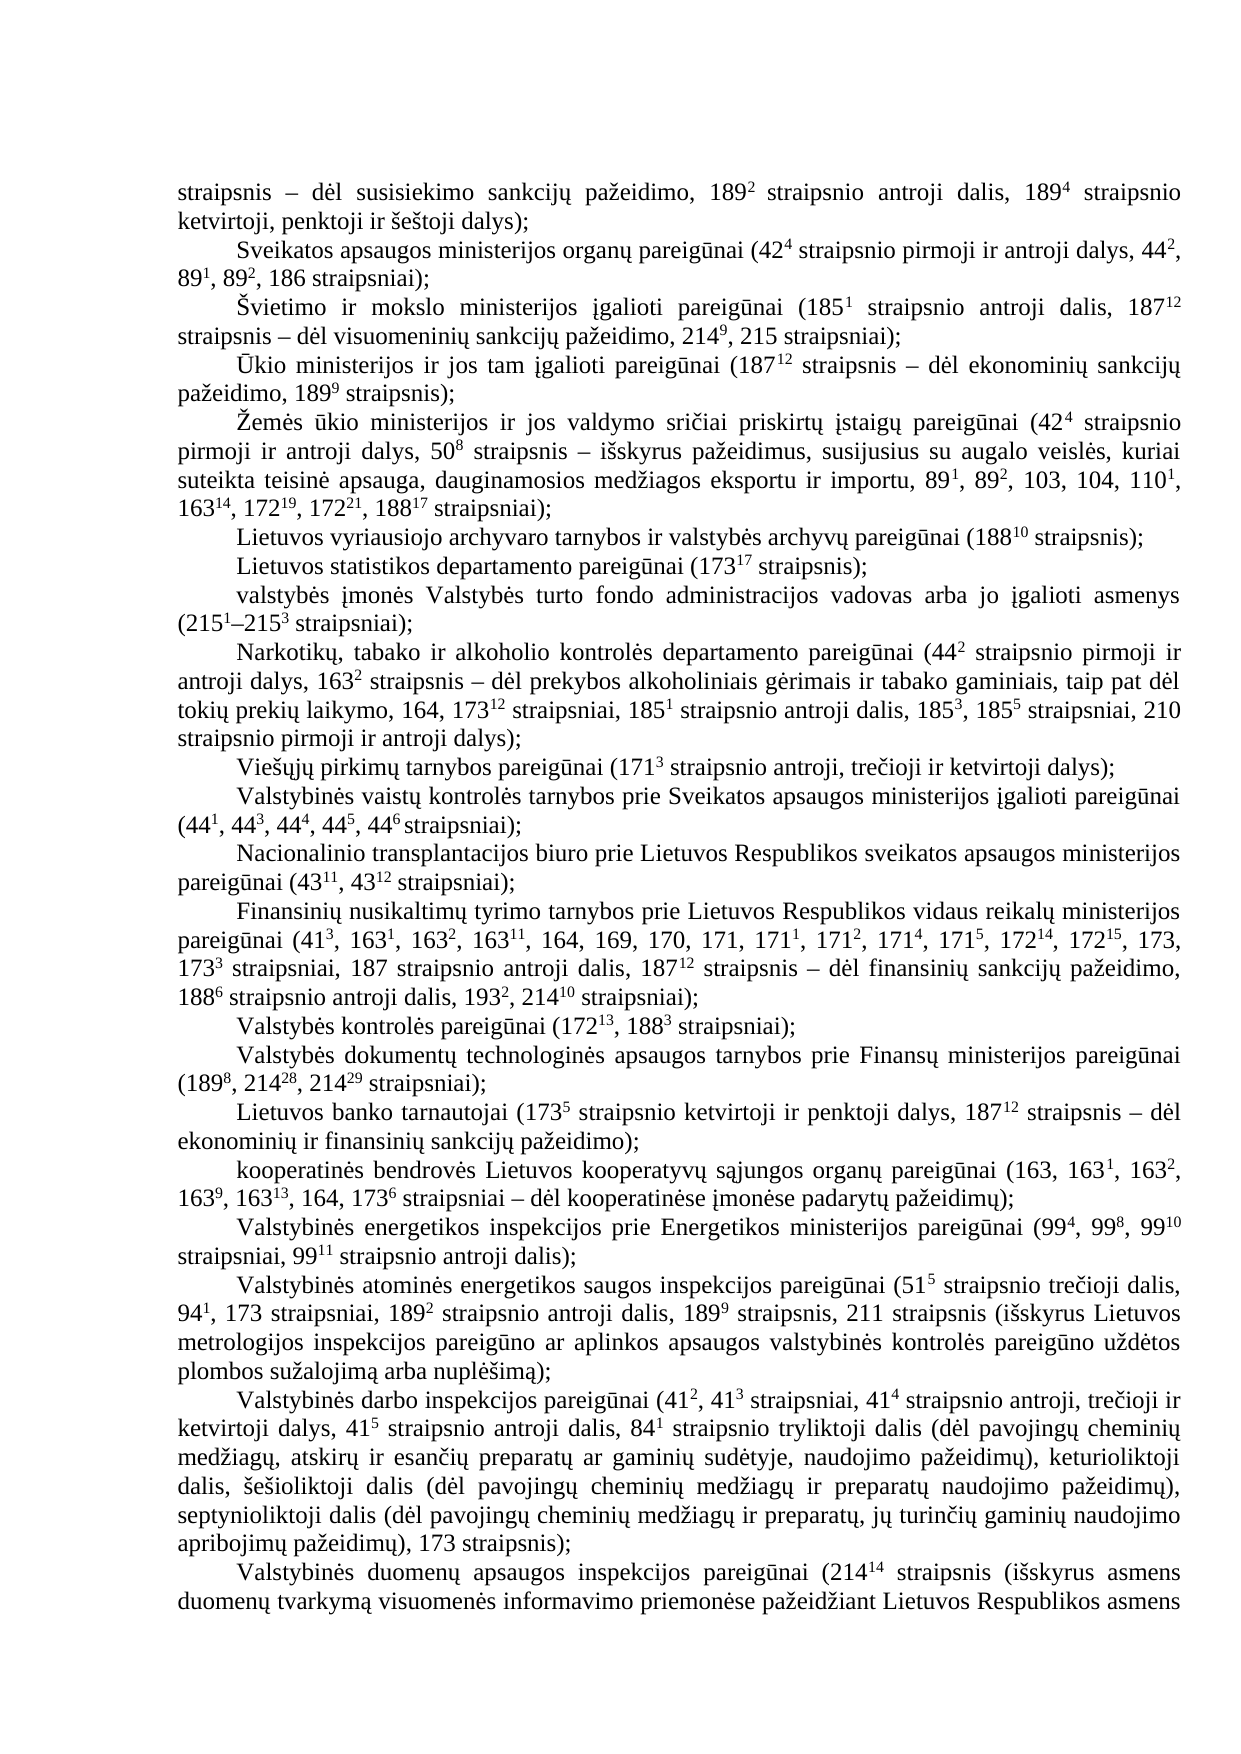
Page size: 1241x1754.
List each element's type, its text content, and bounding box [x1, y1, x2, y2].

text Ūkio ministerijos ir jos tam įgalioti pareigūnai (18712 straipsnis – dėl ekonominių sankcijų pažeidimo, 1899 straipsnis); [177, 350, 1181, 407]
text kooperatinės bendrovės Lietuvos kooperatyvų sąjungos organų pareigūnai (163, 1631, 1632, 1639, 16313, 164, 1736 straipsniai – dėl kooperatinėse įmonėse padarytų pažeidimų); [177, 1155, 1181, 1212]
text Finansinių nusikaltimų tyrimo tarnybos prie Lietuvos Respublikos vidaus reikalų ministerijos pareigūnai (413, 1631, 1632, 16311, 164, 169, 170, 171, 1711, 1712, 1714, 1715, 17214, 17215, 173, 1733 straipsniai, 187 straipsnio antroji dalis, 18712 straipsnis – dėl finansinių sankcijų pažeidimo, 1886 straipsnio antroji dalis, 1932, 21410 straipsniai); [177, 896, 1181, 1011]
text Valstybinės atominės energetikos saugos inspekcijos pareigūnai (515 straipsnio trečioji dalis, 941, 173 straipsniai, 1892 straipsnio antroji dalis, 1899 straipsnis, 211 straipsnis (išskyrus Lietuvos metrologijos inspekcijos pareigūno ar aplinkos apsaugos valstybinės kontrolės pareigūno uždėtos plombos sužalojimą arba nuplėšimą); [177, 1270, 1181, 1385]
text Valstybinės darbo inspekcijos pareigūnai (412, 413 straipsniai, 414 straipsnio antroji, trečioji ir ketvirtoji dalys, 415 straipsnio antroji dalis, 841 straipsnio tryliktoji dalis (dėl pavojingų cheminių medžiagų, atskirų ir esančių preparatų ar gaminių sudėtyje, naudojimo pažeidimų), keturioliktoji dalis, šešioliktoji dalis (dėl pavojingų cheminių medžiagų ir preparatų naudojimo pažeidimų), septynioliktoji dalis (dėl pavojingų cheminių medžiagų ir preparatų, jų turinčių gaminių naudojimo apribojimų pažeidimų), 173 straipsnis); [177, 1385, 1181, 1557]
text Švietimo ir mokslo ministerijos įgalioti pareigūnai (1851 straipsnio antroji dalis, 18712 straipsnis – dėl visuomeninių sankcijų pažeidimo, 2149, 215 straipsniai); [177, 292, 1181, 350]
text Viešųjų pirkimų tarnybos pareigūnai (1713 straipsnio antroji, trečioji ir ketvirtoji dalys); [177, 752, 1181, 781]
text Žemės ūkio ministerijos ir jos valdymo sričiai priskirtų įstaigų pareigūnai (424 straipsnio pirmoji ir antroji dalys, 508 straipsnis – išskyrus pažeidimus, susijusius su augalo veislės, kuriai suteikta teisinė apsauga, dauginamosios medžiagos eksportu ir importu, 891, 892, 103, 104, 1101, 16314, 17219, 17221, 18817 straipsniai); [177, 407, 1181, 522]
text Valstybinės vaistų kontrolės tarnybos prie Sveikatos apsaugos ministerijos įgalioti pareigūnai (441, 443, 444, 445, 446 straipsniai); [177, 781, 1181, 838]
text Lietuvos vyriausiojo archyvaro tarnybos ir valstybės archyvų pareigūnai (18810 straipsnis); [177, 522, 1181, 551]
text straipsnis – dėl susisiekimo sankcijų pažeidimo, 1892 straipsnio antroji dalis, 1894 straipsnio ketvirtoji, penktoji ir šeštoji dalys); [177, 177, 1181, 235]
text Valstybinės duomenų apsaugos inspekcijos pareigūnai (21414 straipsnis (išskyrus asmens duomenų tvarkymą visuomenės informavimo priemonėse pažeidžiant Lietuvos Respublikos asmens [177, 1557, 1181, 1615]
text Lietuvos banko tarnautojai (1735 straipsnio ketvirtoji ir penktoji dalys, 18712 straipsnis – dėl ekonominių ir finansinių sankcijų pažeidimo); [177, 1097, 1181, 1155]
text Valstybės kontrolės pareigūnai (17213, 1883 straipsniai); [177, 1011, 1181, 1040]
text Narkotikų, tabako ir alkoholio kontrolės departamento pareigūnai (442 straipsnio pirmoji ir antroji dalys, 1632 straipsnis – dėl prekybos alkoholiniais gėrimais ir tabako gaminiais, taip pat dėl tokių prekių laikymo, 164, 17312 straipsniai, 1851 straipsnio antroji dalis, 1853, 1855 straipsniai, 210 straipsnio pirmoji ir antroji dalys); [177, 637, 1181, 752]
text valstybės įmonės Valstybės turto fondo administracijos vadovas arba jo įgalioti asmenys (2151–2153 straipsniai); [177, 580, 1181, 637]
text Nacionalinio transplantacijos biuro prie Lietuvos Respublikos sveikatos apsaugos ministerijos pareigūnai (4311, 4312 straipsniai); [177, 838, 1181, 896]
text Lietuvos statistikos departamento pareigūnai (17317 straipsnis); [177, 551, 1181, 580]
text Valstybės dokumentų technologinės apsaugos tarnybos prie Finansų ministerijos pareigūnai (1898, 21428, 21429 straipsniai); [177, 1040, 1181, 1097]
text Valstybinės energetikos inspekcijos prie Energetikos ministerijos pareigūnai (994, 998, 9910 straipsniai, 9911 straipsnio antroji dalis); [177, 1212, 1181, 1270]
text Sveikatos apsaugos ministerijos organų pareigūnai (424 straipsnio pirmoji ir antroji dalys, 442, 891, 892, 186 straipsniai); [177, 235, 1181, 292]
